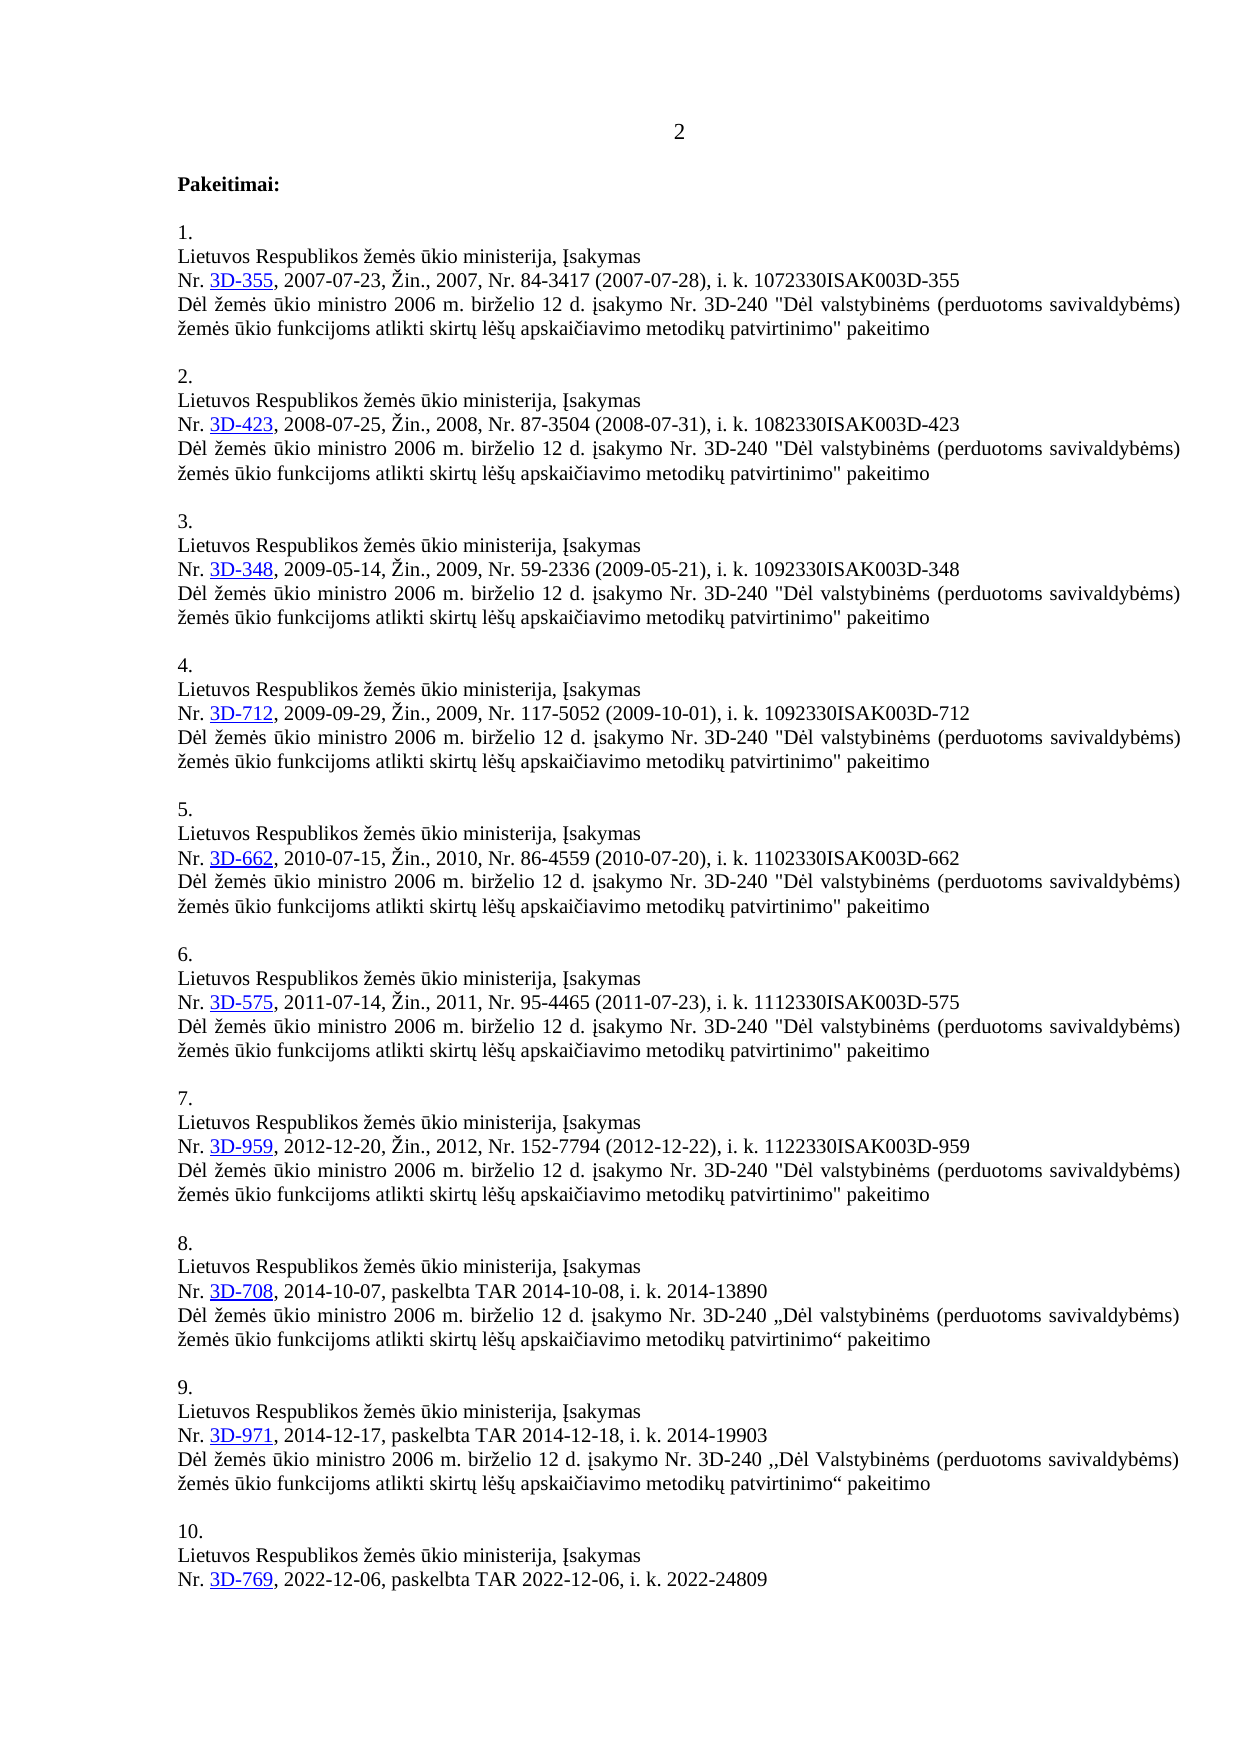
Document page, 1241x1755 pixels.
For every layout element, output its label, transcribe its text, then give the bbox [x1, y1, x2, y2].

text Lietuvos Respublikos žemės ūkio ministerija, Įsakymas [177, 1543, 1181, 1567]
text Nr. 3D-423, 2008-07-25, Žin., 2008, Nr. 87-3504 (2008-07-31), i. k. 1082330ISAK003D-423 [177, 412, 1181, 436]
text Pakeitimai: [177, 172, 1181, 196]
text Nr. 3D-708, 2014-10-07, paskelbta TAR 2014-10-08, i. k. 2014-13890 [177, 1278, 1181, 1303]
text Dėl žemės ūkio ministro 2006 m. birželio 12 d. įsakymo Nr. 3D-240 "Dėl valstybinėms (perduotoms savivaldybėms) žemės ūkio funkcijoms atlikti skirtų lėšų apskaičiavimo metodikų patvirtinimo" pakeitimo [177, 869, 1181, 918]
text 1. [177, 220, 1181, 244]
text Lietuvos Respublikos žemės ūkio ministerija, Įsakymas [177, 1254, 1181, 1278]
text Lietuvos Respublikos žemės ūkio ministerija, Įsakymas [177, 533, 1181, 557]
text 6. [177, 942, 1181, 966]
text 5. [177, 797, 1181, 821]
text Dėl žemės ūkio ministro 2006 m. birželio 12 d. įsakymo Nr. 3D-240 „Dėl valstybinėms (perduotoms savivaldybėms) žemės ūkio funkcijoms atlikti skirtų lėšų apskaičiavimo metodikų patvirtinimo“ pakeitimo [177, 1303, 1181, 1351]
text Dėl žemės ūkio ministro 2006 m. birželio 12 d. įsakymo Nr. 3D-240 "Dėl valstybinėms (perduotoms savivaldybėms) žemės ūkio funkcijoms atlikti skirtų lėšų apskaičiavimo metodikų patvirtinimo" pakeitimo [177, 581, 1181, 629]
text 9. [177, 1375, 1181, 1399]
text Lietuvos Respublikos žemės ūkio ministerija, Įsakymas [177, 244, 1181, 268]
text Nr. 3D-959, 2012-12-20, Žin., 2012, Nr. 152-7794 (2012-12-22), i. k. 1122330ISAK003D-959 [177, 1134, 1181, 1158]
text Nr. 3D-355, 2007-07-23, Žin., 2007, Nr. 84-3417 (2007-07-28), i. k. 1072330ISAK003D-355 [177, 268, 1181, 292]
text 10. [177, 1519, 1181, 1543]
text Lietuvos Respublikos žemės ūkio ministerija, Įsakymas [177, 966, 1181, 990]
text Dėl žemės ūkio ministro 2006 m. birželio 12 d. įsakymo Nr. 3D-240 "Dėl valstybinėms (perduotoms savivaldybėms) žemės ūkio funkcijoms atlikti skirtų lėšų apskaičiavimo metodikų patvirtinimo" pakeitimo [177, 436, 1181, 484]
text Nr. 3D-575, 2011-07-14, Žin., 2011, Nr. 95-4465 (2011-07-23), i. k. 1112330ISAK003D-575 [177, 990, 1181, 1014]
text 2. [177, 364, 1181, 388]
text 3. [177, 508, 1181, 533]
text Nr. 3D-712, 2009-09-29, Žin., 2009, Nr. 117-5052 (2009-10-01), i. k. 1092330ISAK003D-712 [177, 701, 1181, 725]
text Dėl žemės ūkio ministro 2006 m. birželio 12 d. įsakymo Nr. 3D-240 "Dėl valstybinėms (perduotoms savivaldybėms) žemės ūkio funkcijoms atlikti skirtų lėšų apskaičiavimo metodikų patvirtinimo" pakeitimo [177, 292, 1181, 340]
text Dėl žemės ūkio ministro 2006 m. birželio 12 d. įsakymo Nr. 3D-240 "Dėl valstybinėms (perduotoms savivaldybėms) žemės ūkio funkcijoms atlikti skirtų lėšų apskaičiavimo metodikų patvirtinimo" pakeitimo [177, 725, 1181, 773]
text Lietuvos Respublikos žemės ūkio ministerija, Įsakymas [177, 677, 1181, 701]
text 4. [177, 653, 1181, 677]
text Nr. 3D-971, 2014-12-17, paskelbta TAR 2014-12-18, i. k. 2014-19903 [177, 1423, 1181, 1447]
text Nr. 3D-769, 2022-12-06, paskelbta TAR 2022-12-06, i. k. 2022-24809 [177, 1567, 1181, 1591]
text 7. [177, 1086, 1181, 1110]
text 8. [177, 1230, 1181, 1254]
text Dėl žemės ūkio ministro 2006 m. birželio 12 d. įsakymo Nr. 3D-240 ,,Dėl Valstybinėms (perduotoms savivaldybėms) žemės ūkio funkcijoms atlikti skirtų lėšų apskaičiavimo metodikų patvirtinimo“ pakeitimo [177, 1447, 1181, 1495]
text Lietuvos Respublikos žemės ūkio ministerija, Įsakymas [177, 1110, 1181, 1134]
text Lietuvos Respublikos žemės ūkio ministerija, Įsakymas [177, 388, 1181, 412]
text Dėl žemės ūkio ministro 2006 m. birželio 12 d. įsakymo Nr. 3D-240 "Dėl valstybinėms (perduotoms savivaldybėms) žemės ūkio funkcijoms atlikti skirtų lėšų apskaičiavimo metodikų patvirtinimo" pakeitimo [177, 1158, 1181, 1206]
text Nr. 3D-662, 2010-07-15, Žin., 2010, Nr. 86-4559 (2010-07-20), i. k. 1102330ISAK003D-662 [177, 845, 1181, 869]
text Nr. 3D-348, 2009-05-14, Žin., 2009, Nr. 59-2336 (2009-05-21), i. k. 1092330ISAK003D-348 [177, 557, 1181, 581]
text Lietuvos Respublikos žemės ūkio ministerija, Įsakymas [177, 1399, 1181, 1423]
text Dėl žemės ūkio ministro 2006 m. birželio 12 d. įsakymo Nr. 3D-240 "Dėl valstybinėms (perduotoms savivaldybėms) žemės ūkio funkcijoms atlikti skirtų lėšų apskaičiavimo metodikų patvirtinimo" pakeitimo [177, 1014, 1181, 1062]
text Lietuvos Respublikos žemės ūkio ministerija, Įsakymas [177, 821, 1181, 845]
